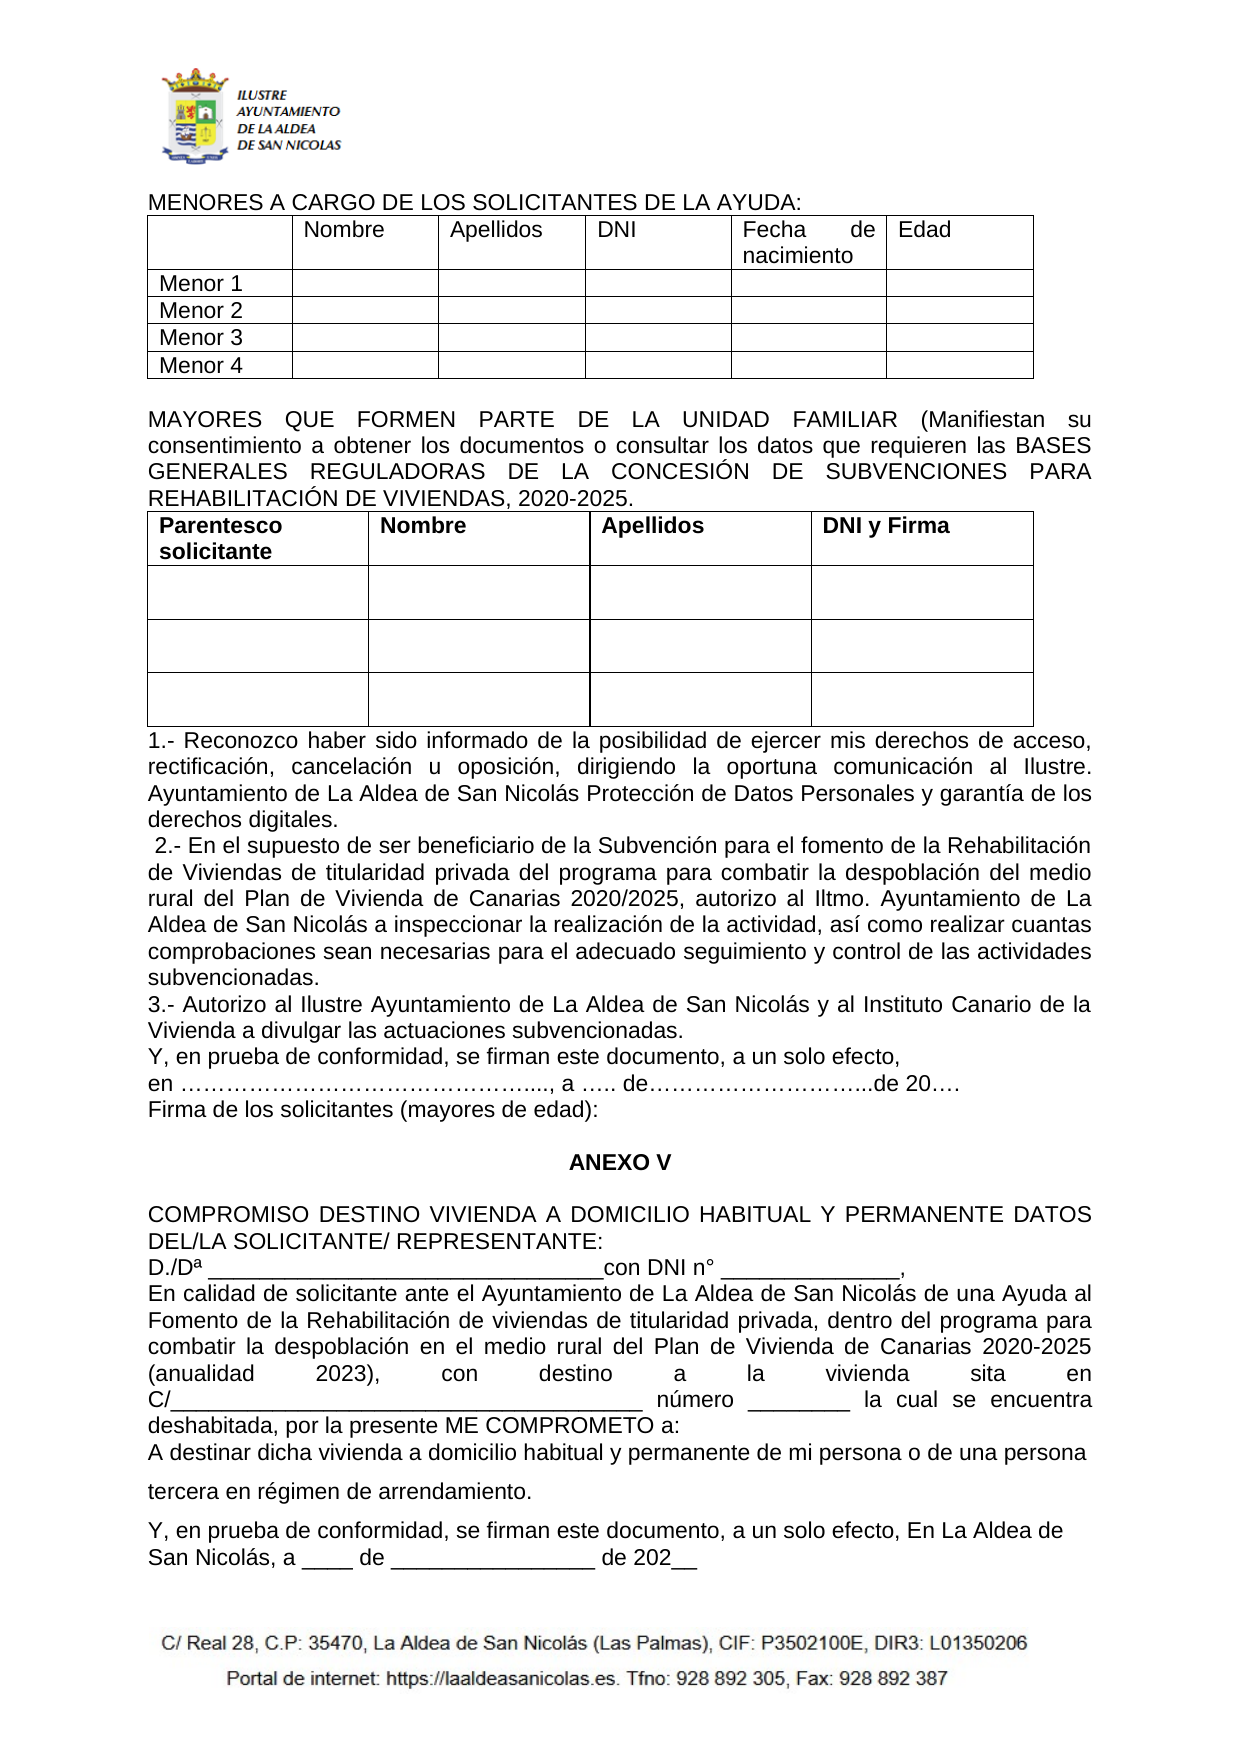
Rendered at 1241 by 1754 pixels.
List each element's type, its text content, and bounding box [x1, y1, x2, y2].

picture [149, 1627, 1034, 1694]
table_header Apellidos [439, 216, 585, 268]
text en ………………………………………...., a ….. de………………………...de 20…. [148, 1069, 1093, 1096]
text MAYORES QUE FORMEN PARTE DE LA UNIDAD FAMILIAR (Manifiestan su consentimiento a obtener los documentos o consultar los datos que requieren las BASES GENERALES REGULADORAS DE LA CONCESIÓN DE SUBVENCIONES PARA REHABILITACIÓN DE VIVIENDAS, 2020-2025. [148, 406, 1093, 511]
table_header Nombre [369, 512, 589, 565]
table_cell [591, 620, 811, 672]
table_header Fecha de nacimiento [732, 216, 886, 268]
table_header Nombre [293, 216, 438, 268]
table_cell [439, 324, 585, 351]
table_cell [586, 297, 731, 323]
text MENORES A CARGO DE LOS SOLICITANTES DE LA AYUDA: [148, 188, 1093, 215]
text En calidad de solicitante ante el Ayuntamiento de La Aldea de San Nicolás de una Ayuda al Fomento de la Rehabilitación de viviendas de titularidad privada, dentro del programa para combatir la despoblación en el medio rural del Plan de Vivienda de Canarias 2020-2025 (anualidad 2023), con destino a la vivienda sita en C/_____________________________________ número ________ la cual se encuentra deshabitada, por la presente ME COMPROMETO a: [148, 1280, 1093, 1438]
text D./Dª _______________________________con DNI n° ______________, [148, 1254, 1093, 1280]
table_header DNI y Firma [812, 512, 1033, 565]
table_cell [439, 352, 585, 378]
table_cell [732, 352, 886, 378]
table_cell [586, 352, 731, 378]
text Y, en prueba de conformidad, se firman este documento, a un solo efecto, [148, 1043, 1093, 1069]
table_header Edad [887, 216, 1033, 268]
table_cell [732, 324, 886, 351]
table_cell [369, 673, 589, 726]
text 3.- Autorizo al Ilustre Ayuntamiento de La Aldea de San Nicolás y al Instituto Canario de la Vivienda a divulgar las actuaciones subvencionadas. [148, 991, 1093, 1043]
table_cell [148, 566, 368, 618]
text COMPROMISO DESTINO VIVIENDA A DOMICILIO HABITUAL Y PERMANENTE DATOS DEL/LA SOLICITANTE/ REPRESENTANTE: [148, 1201, 1093, 1254]
table_cell [591, 673, 811, 726]
table_cell [591, 566, 811, 618]
table_cell Menor 1 [148, 270, 292, 296]
table_header Apellidos [591, 512, 811, 565]
table_cell [148, 620, 368, 672]
table_cell [293, 270, 438, 296]
text 2.- En el supuesto de ser beneficiario de la Subvención para el fomento de la Rehabilitación de Viviendas de titularidad privada del programa para combatir la despoblación del medio rural del Plan de Vivienda de Canarias 2020/2025, autorizo al Iltmo. Ayuntamiento de La Aldea de San Nicolás a inspeccionar la realización de la actividad, así como realizar cuantas comprobaciones sean necesarias para el adecuado seguimiento y control de las actividades subvencionadas. [148, 832, 1093, 991]
table_cell [293, 297, 438, 323]
table_cell [812, 673, 1033, 726]
text A destinar dicha vivienda a domicilio habitual y permanente de mi persona o de una persona tercera en régimen de arrendamiento. [148, 1438, 1093, 1504]
table_header [148, 216, 292, 268]
table_cell [812, 620, 1033, 672]
table_cell [732, 297, 886, 323]
text ANEXO V [148, 1149, 1093, 1175]
table_cell [586, 324, 731, 351]
table_cell [586, 270, 731, 296]
picture [148, 60, 357, 172]
table_cell [369, 620, 589, 672]
table_header DNI [586, 216, 731, 268]
table_cell [887, 352, 1033, 378]
text 1.- Reconozco haber sido informado de la posibilidad de ejercer mis derechos de acceso, rectificación, cancelación u oposición, dirigiendo la oportuna comunicación al Ilustre. Ayuntamiento de La Aldea de San Nicolás Protección de Datos Personales y garantía de los derechos digitales. [148, 727, 1093, 832]
table_header Parentesco solicitante [148, 512, 368, 565]
table_cell [887, 324, 1033, 351]
table_cell [148, 673, 368, 726]
table_cell [812, 566, 1033, 618]
text Firma de los solicitantes (mayores de edad): [148, 1096, 1093, 1122]
table_cell [439, 270, 585, 296]
table_cell Menor 4 [148, 352, 292, 378]
table_cell [293, 352, 438, 378]
table_cell [887, 297, 1033, 323]
table_cell [439, 297, 585, 323]
table_cell [887, 270, 1033, 296]
table_cell [732, 270, 886, 296]
table_cell [293, 324, 438, 351]
text Y, en prueba de conformidad, se firman este documento, a un solo efecto, En La Aldea de San Nicolás, a ____ de ________________ de 202__ [148, 1517, 1093, 1570]
table_cell [369, 566, 589, 618]
table_cell Menor 3 [148, 324, 292, 351]
table_cell Menor 2 [148, 297, 292, 323]
